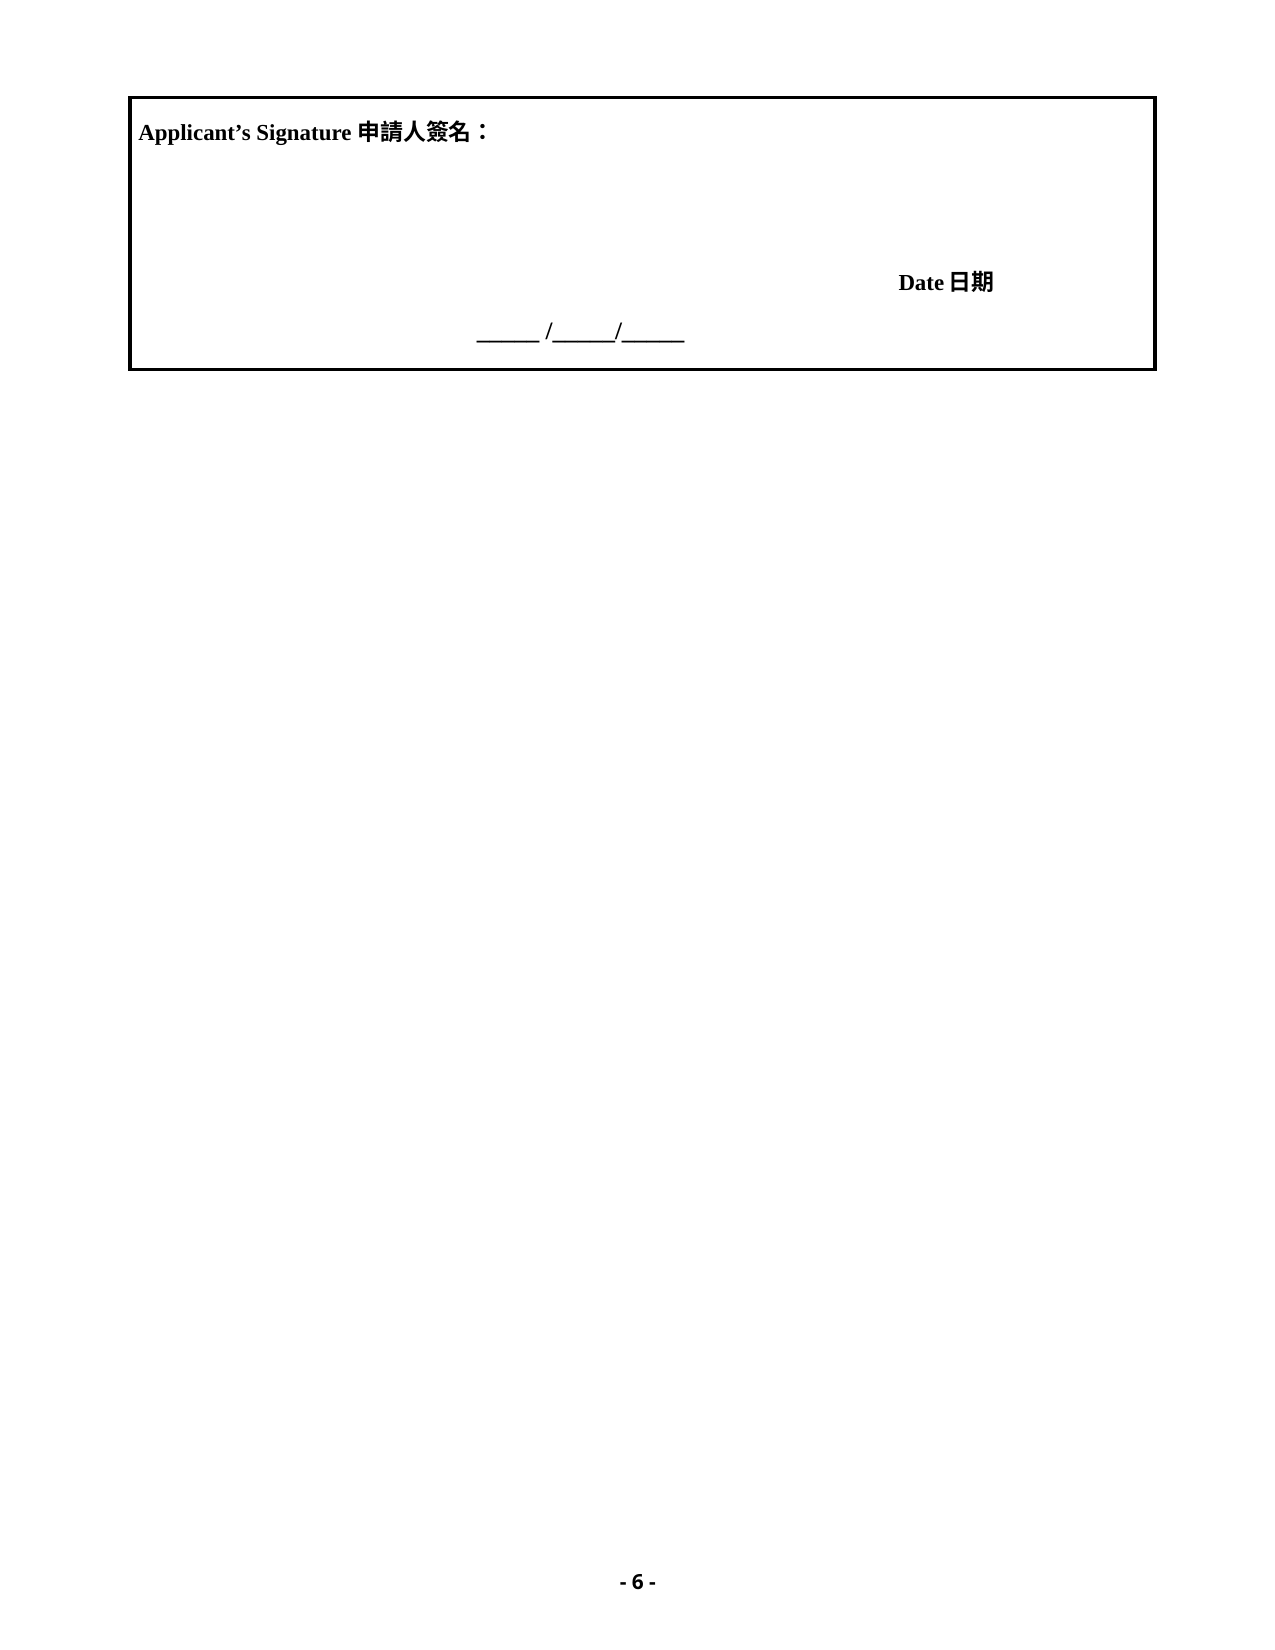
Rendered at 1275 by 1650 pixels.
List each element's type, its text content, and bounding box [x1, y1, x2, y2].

table_header Applicant’s Signature 申請人簽名： Date日期 _____ /_____/_____ [132, 99, 1153, 368]
